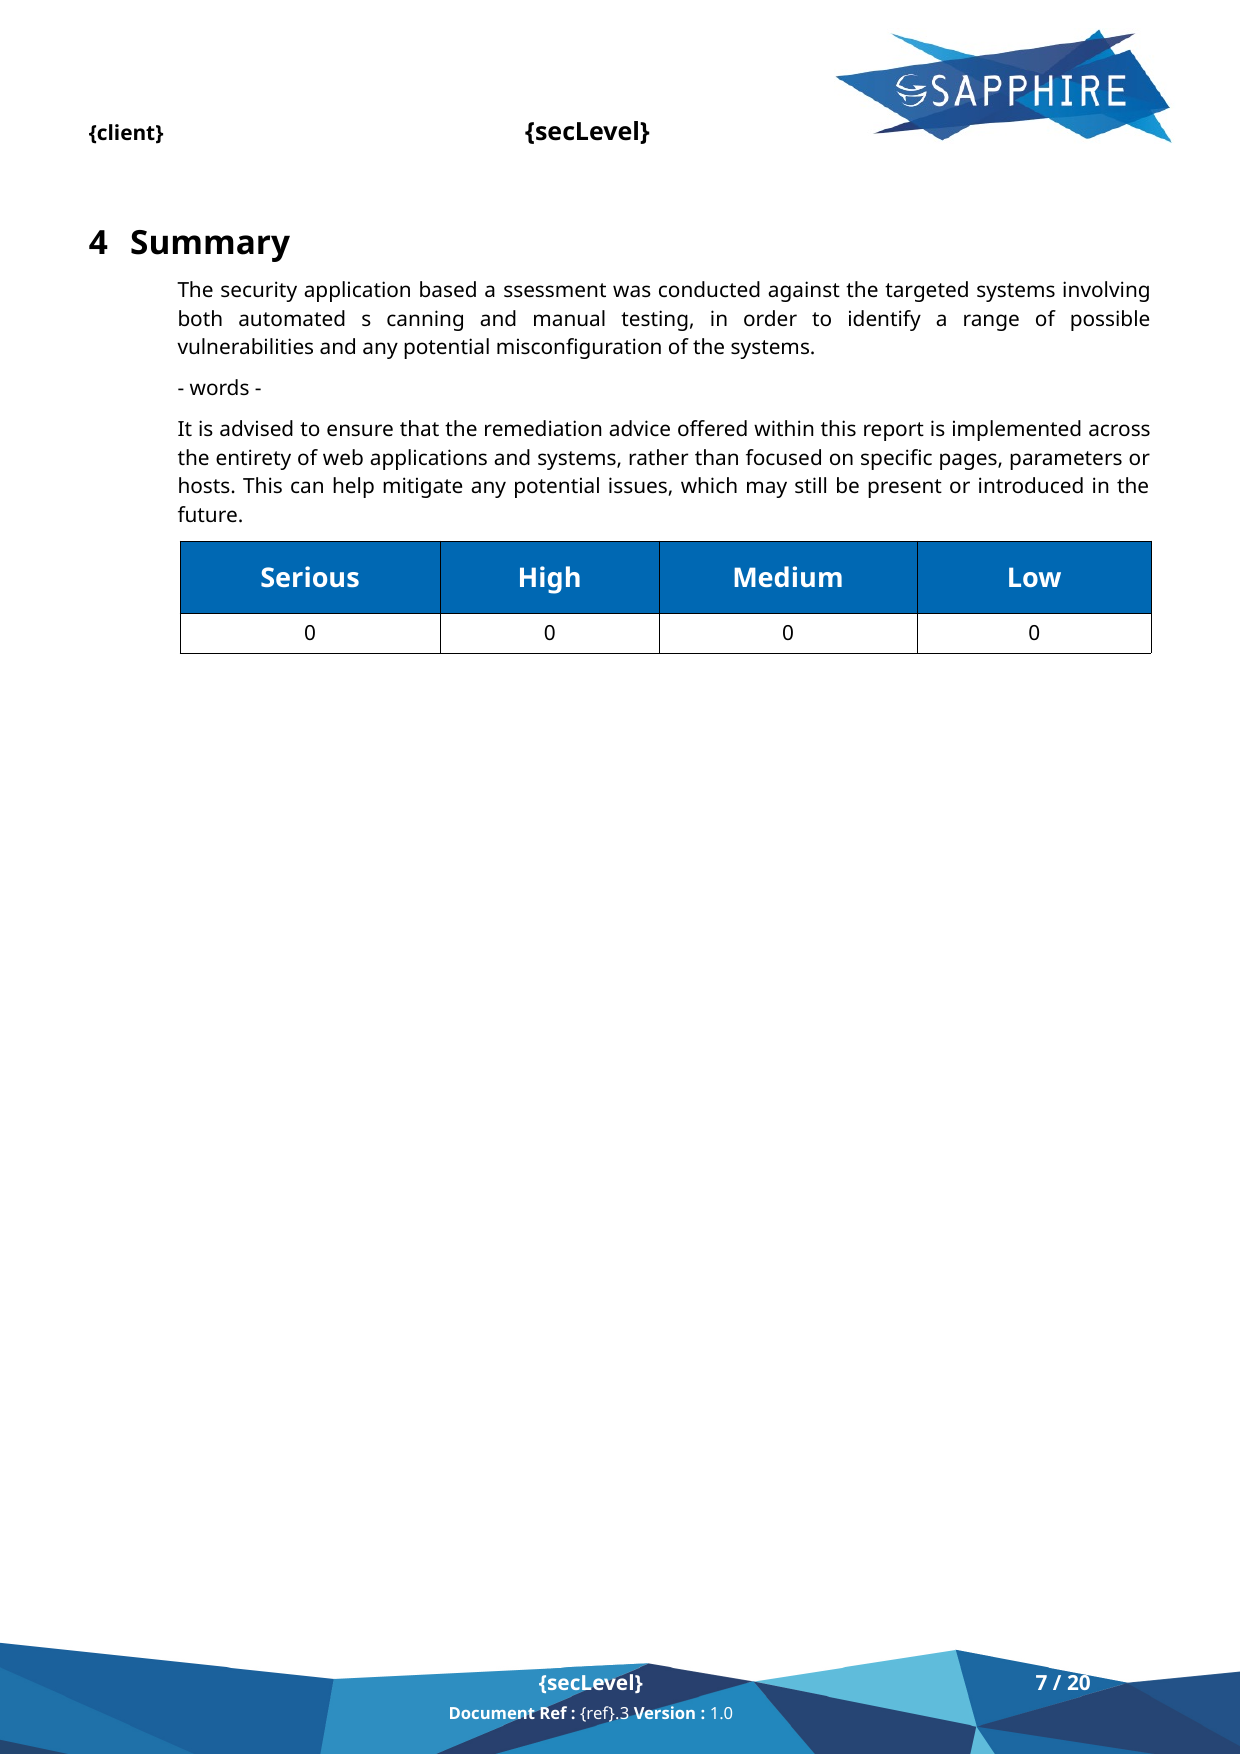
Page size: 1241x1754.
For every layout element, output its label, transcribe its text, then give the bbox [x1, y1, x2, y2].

subtitle Summary [88, 218, 1152, 264]
table_cell 0 [918, 614, 1151, 653]
table_cell 0 [181, 614, 440, 653]
table_header Serious [181, 542, 440, 613]
picture [833, 28, 1176, 144]
table_cell 0 [441, 614, 659, 653]
table_cell 0 [660, 614, 917, 653]
picture [0, 1638, 1241, 1754]
text - words - [177, 373, 1152, 402]
table_header Medium [660, 542, 917, 613]
table_header Low [918, 542, 1151, 613]
text The security application based a ssessment was conducted against the targeted systems involving both automated s canning and manual testing, in order to identify a range of possible vulnerabilities and any potential misconfiguration of the systems. [177, 276, 1152, 361]
text It is advised to ensure that the remediation advice offered within this report is implemented across the entirety of web applications and systems, rather than focused on specific pages, parameters or hosts. This can help mitigate any potential issues, which may still be present or introduced in the future. [177, 414, 1152, 528]
table_header High [441, 542, 659, 613]
